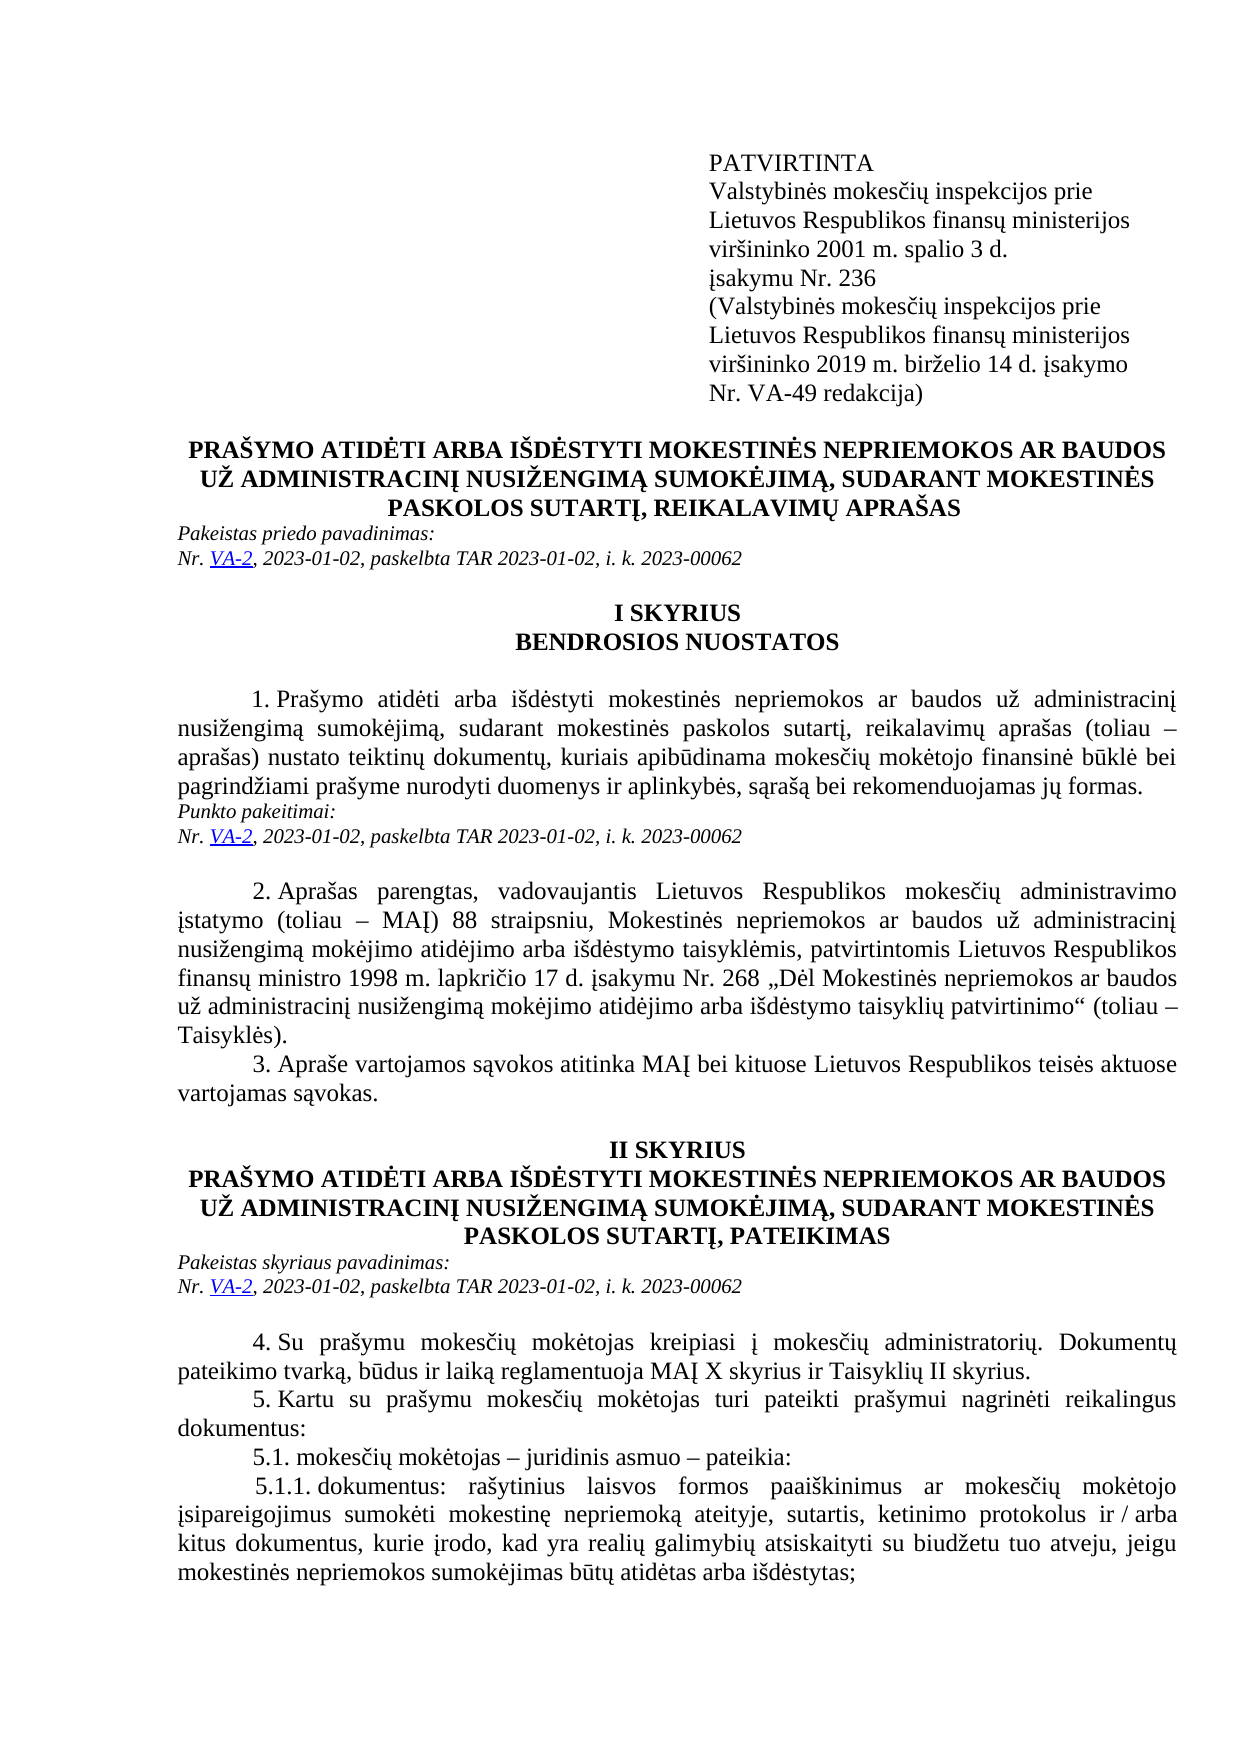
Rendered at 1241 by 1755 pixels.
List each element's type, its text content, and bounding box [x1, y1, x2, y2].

text Punkto pakeitimai: [177, 799, 1177, 823]
text Lietuvos Respublikos finansų ministerijos [709, 205, 1177, 234]
text Nr. VA-2, 2023-01-02, paskelbta TAR 2023-01-02, i. k. 2023-00062 [177, 545, 1177, 569]
text I SKYRIUS [177, 598, 1177, 627]
text Pakeistas priedo pavadinimas: [177, 521, 1177, 545]
text 2. Aprašas parengtas, vadovaujantis Lietuvos Respublikos mokesčių administravimo įstatymo (toliau – MAĮ) 88 straipsniu, Mokestinės nepriemokos ar baudos už administracinį nusižengimą mokėjimo atidėjimo arba išdėstymo taisyklėmis, patvirtintomis Lietuvos Respublikos finansų ministro 1998 m. lapkričio 17 d. įsakymu Nr. 268 „Dėl Mokestinės nepriemokos ar baudos už administracinį nusižengimą mokėjimo atidėjimo arba išdėstymo taisyklių patvirtinimo“ (toliau – Taisyklės). [177, 876, 1177, 1049]
text BENDROSIOS NUOSTATOS [177, 627, 1177, 656]
text Pakeistas skyriaus pavadinimas: [177, 1250, 1177, 1274]
text 5.1. mokesčių mokėtojas – juridinis asmuo – pateikia: [177, 1442, 1177, 1471]
text 3. Apraše vartojamos sąvokos atitinka MAĮ bei kituose Lietuvos Respublikos teisės aktuose vartojamas sąvokas. [177, 1049, 1177, 1106]
text PRAŠYMO ATIDĖTI ARBA IŠDĖSTYTI MOKESTINĖS NEPRIEMOKOS AR BAUDOS UŽ ADMINISTRACINĮ NUSIŽENGIMĄ SUMOKĖJIMĄ, SUDARANT MOKESTINĖS PASKOLOS SUTARTĮ, REIKALAVIMŲ APRAŠAS [177, 435, 1177, 521]
text Valstybinės mokesčių inspekcijos prie [709, 176, 1177, 205]
text 1. Prašymo atidėti arba išdėstyti mokestinės nepriemokos ar baudos už administracinį nusižengimą sumokėjimą, sudarant mokestinės paskolos sutartį, reikalavimų aprašas (toliau – aprašas) nustato teiktinų dokumentų, kuriais apibūdinama mokesčių mokėtojo finansinė būklė bei pagrindžiami prašyme nurodyti duomenys ir aplinkybės, sąrašą bei rekomenduojamas jų formas. [177, 684, 1177, 799]
text PRAŠYMO ATIDĖTI ARBA IŠDĖSTYTI MOKESTINĖS NEPRIEMOKOS AR BAUDOS UŽ ADMINISTRACINĮ NUSIŽENGIMĄ SUMOKĖJIMĄ, SUDARANT MOKESTINĖS PASKOLOS SUTARTĮ, PATEIKIMAS [177, 1164, 1177, 1250]
text II SKYRIUS [177, 1135, 1177, 1164]
text viršininko 2001 m. spalio 3 d. [709, 234, 1177, 263]
text įsakymu Nr. 236 [709, 263, 1177, 291]
text Lietuvos Respublikos finansų ministerijos [709, 320, 1177, 349]
text 5. Kartu su prašymu mokesčių mokėtojas turi pateikti prašymui nagrinėti reikalingus dokumentus: [177, 1384, 1177, 1442]
text Nr. VA-2, 2023-01-02, paskelbta TAR 2023-01-02, i. k. 2023-00062 [177, 1274, 1177, 1298]
text Nr. VA-2, 2023-01-02, paskelbta TAR 2023-01-02, i. k. 2023-00062 [177, 823, 1177, 848]
text 5.1.1. dokumentus: rašytinius laisvos formos paaiškinimus ar mokesčių mokėtojo įsipareigojimus sumokėti mokestinę nepriemoką ateityje, sutartis, ketinimo protokolus ir / arba kitus dokumentus, kurie įrodo, kad yra realių galimybių atsiskaityti su biudžetu tuo atveju, jeigu mokestinės nepriemokos sumokėjimas būtų atidėtas arba išdėstytas; [177, 1471, 1177, 1586]
text viršininko 2019 m. birželio 14 d. įsakymo [709, 349, 1177, 378]
text (Valstybinės mokesčių inspekcijos prie [709, 291, 1177, 320]
text PATVIRTINTA [709, 148, 1177, 176]
text 4. Su prašymu mokesčių mokėtojas kreipiasi į mokesčių administratorių. Dokumentų pateikimo tvarką, būdus ir laiką reglamentuoja MAĮ X skyrius ir Taisyklių II skyrius. [177, 1327, 1177, 1384]
text Nr. VA-49 redakcija) [709, 378, 1177, 406]
